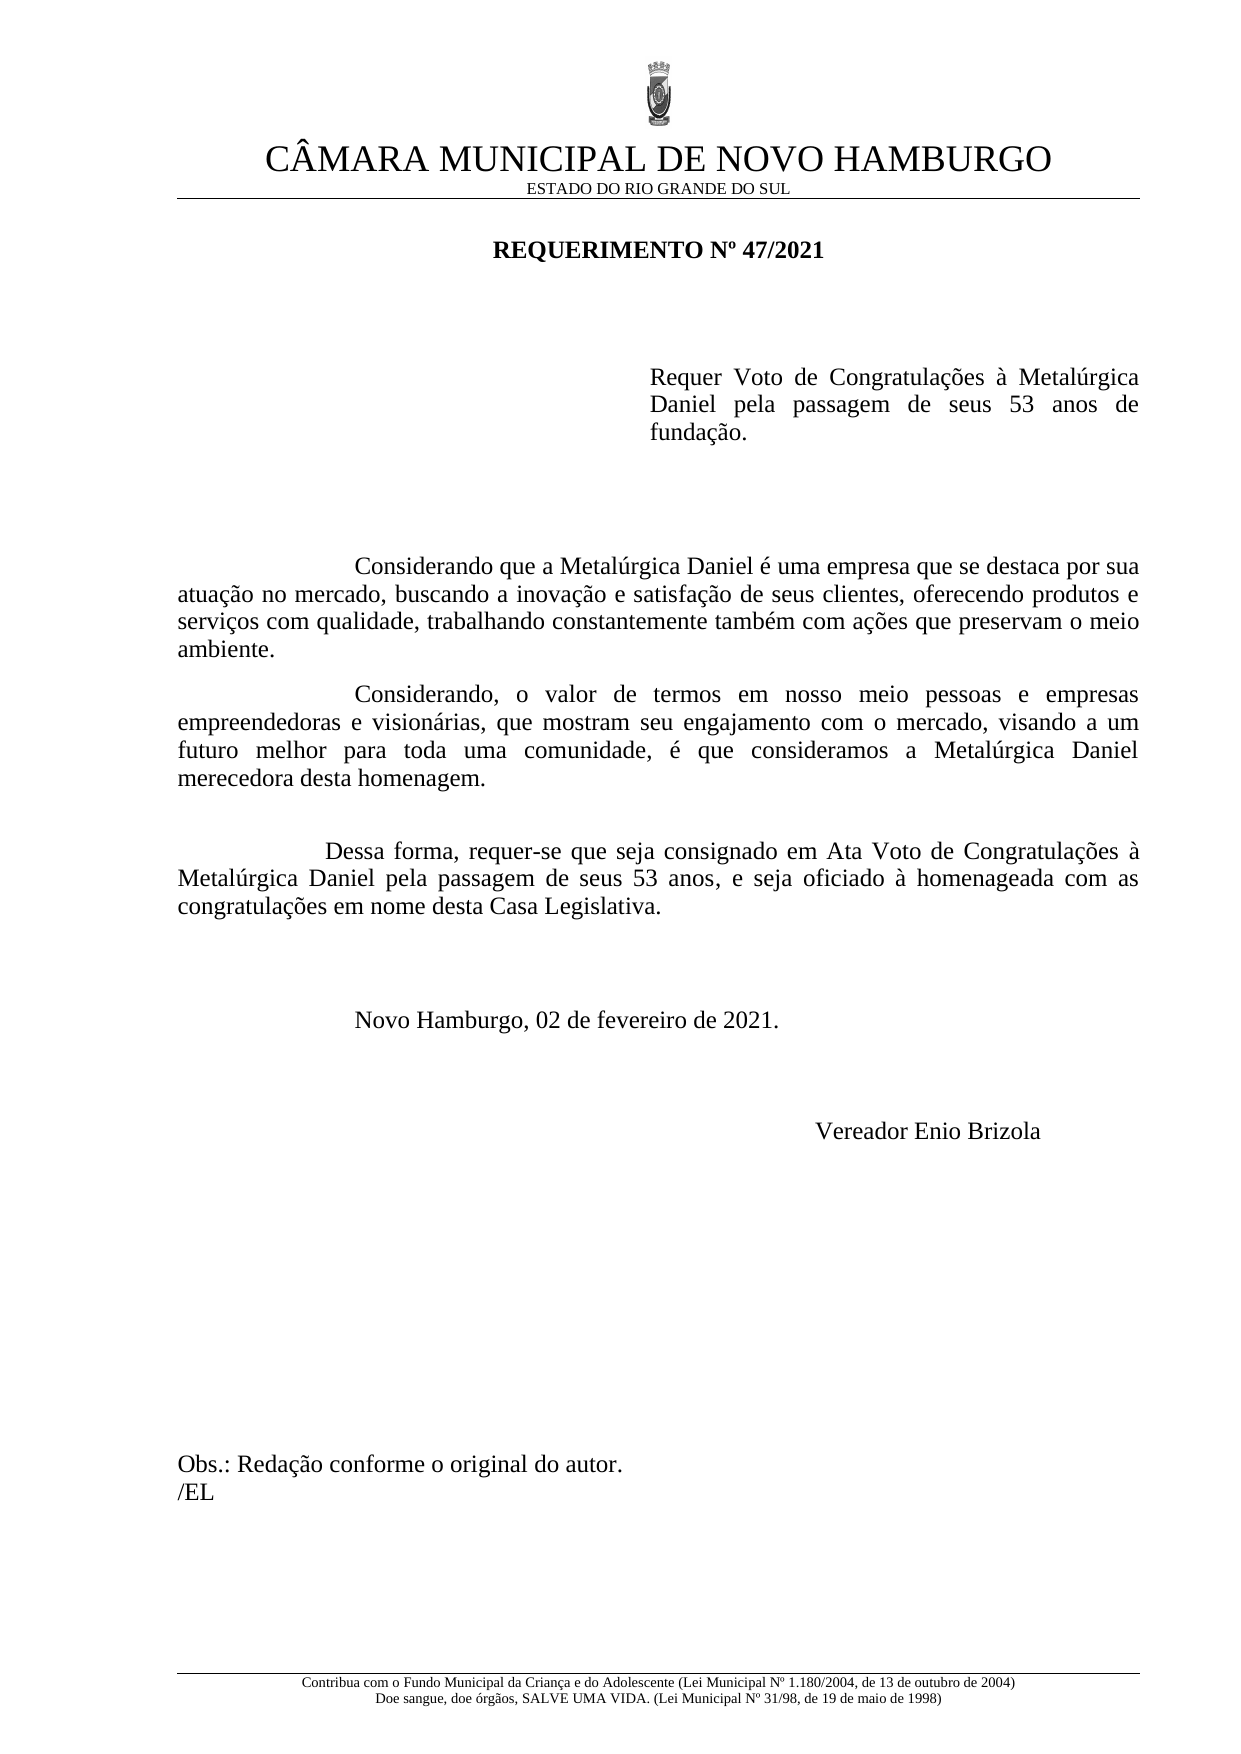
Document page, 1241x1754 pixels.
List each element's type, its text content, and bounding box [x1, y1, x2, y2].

text Vereador Enio Brizola [177, 1117, 1140, 1145]
text Requer Voto de Congratulações à Metalúrgica Daniel pela passagem de seus 53 anos de fundação. [649, 363, 1140, 446]
text Considerando que a Metalúrgica Daniel é uma empresa que se destaca por sua atuação no mercado, buscando a inovação e satisfação de seus clientes, oferecendo produtos e serviços com qualidade, trabalhando constantemente também com ações que preservam o meio ambiente. [177, 552, 1140, 663]
text Novo Hamburgo, 02 de fevereiro de 2021. [177, 1007, 1140, 1034]
text /EL [177, 1478, 1140, 1505]
text Considerando, o valor de termos em nosso meio pessoas e empresas empreendedoras e visionárias, que mostram seu engajamento com o mercado, visando a um futuro melhor para toda uma comunidade, é que consideramos a Metalúrgica Daniel merecedora desta homenagem. [177, 681, 1140, 791]
text Obs.: Redação conforme o original do autor. [177, 1450, 1140, 1478]
title REQUERIMENTO Nº 47/2021 [177, 236, 1140, 264]
text Dessa forma, requer-se que seja consignado em Ata Voto de Congratulações à Metalúrgica Daniel pela passagem de seus 53 anos, e seja oficiado à homenageada com as congratulações em nome desta Casa Legislativa. [177, 837, 1140, 920]
